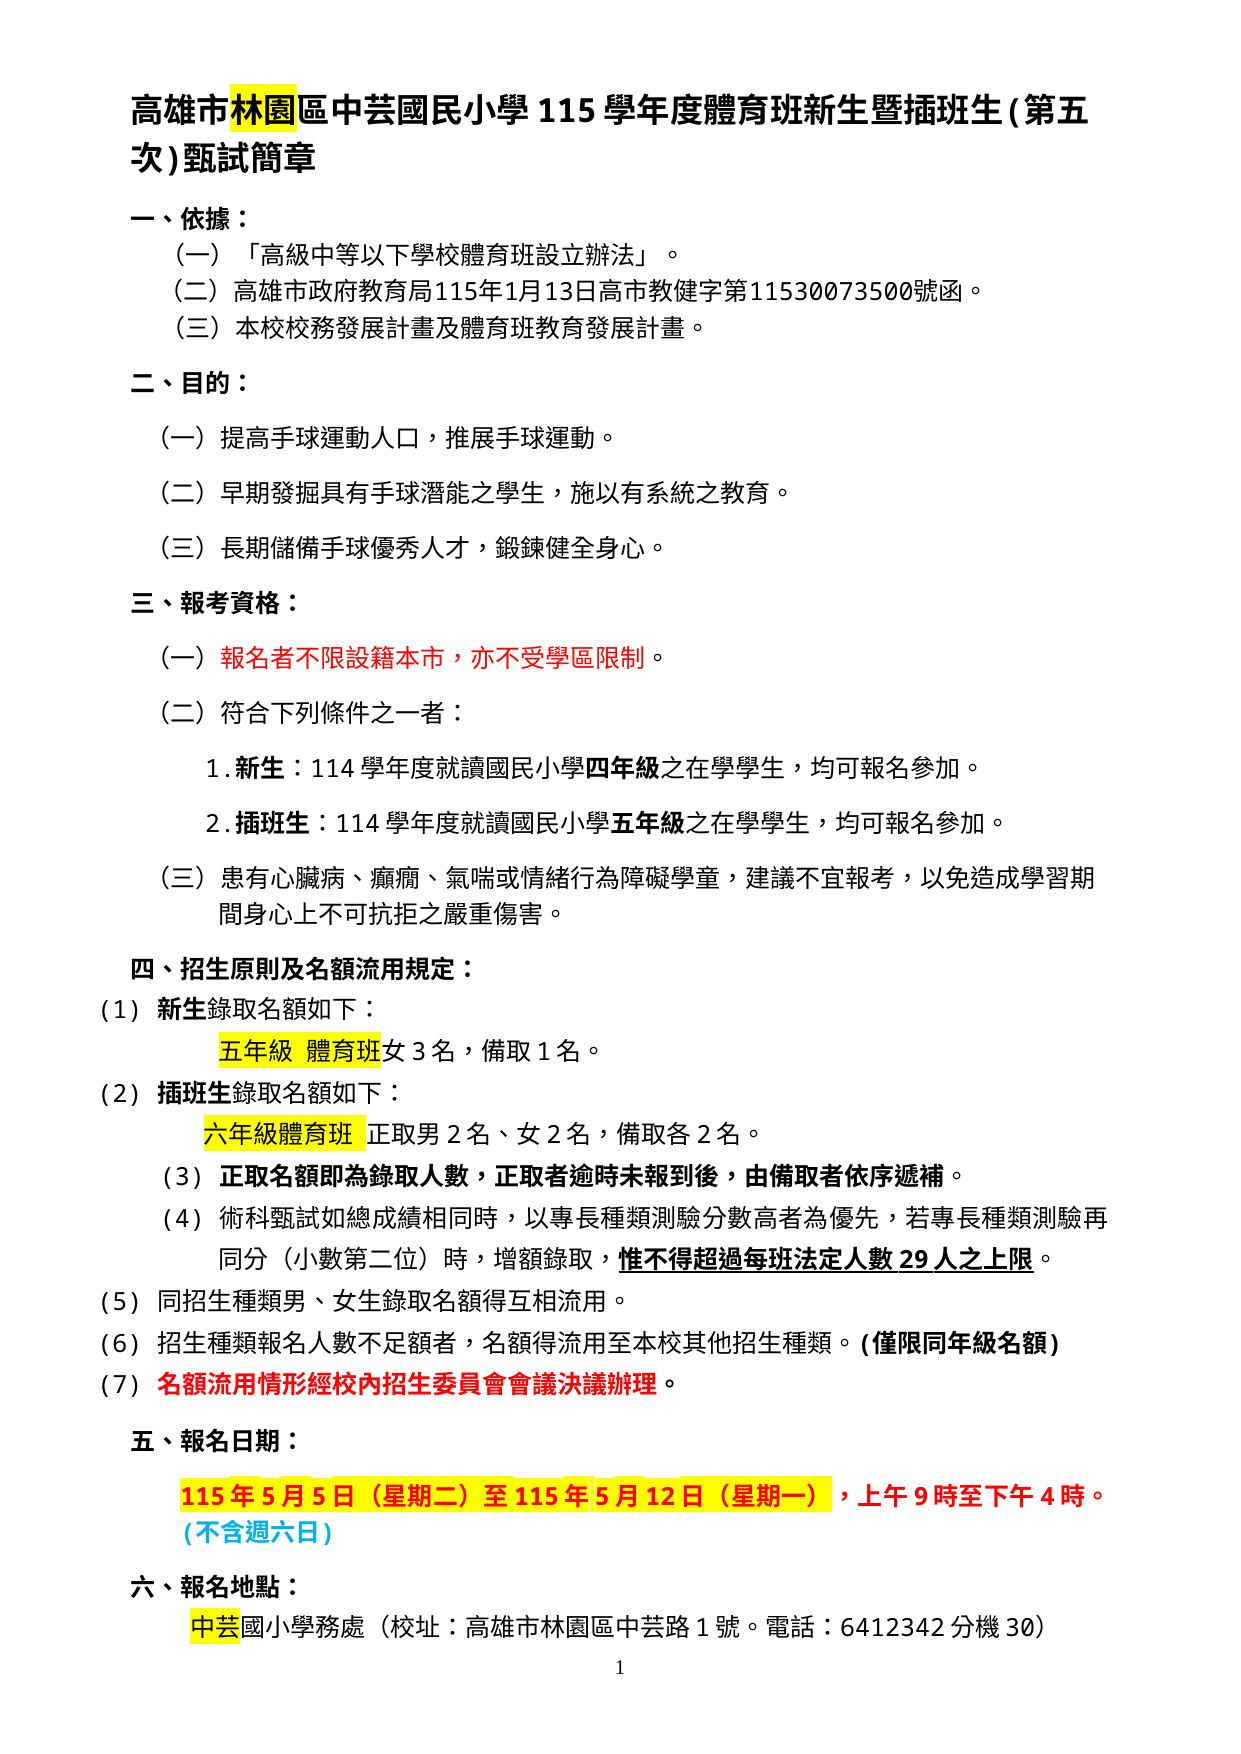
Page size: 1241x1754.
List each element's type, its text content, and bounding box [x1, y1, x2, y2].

text 五、報名日期： [130, 1421, 1110, 1457]
text 四、招生原則及名額流用規定： [130, 949, 1110, 986]
list 術科甄試如總成績相同時，以專長種類測驗分數高者為優先，若專長種類測驗再同分（小數第二位）時，增額錄取，惟不得超過每班法定人數29人之上限。 [159, 1194, 1110, 1277]
text 1.新生：114學年度就讀國民小學四年級之在學學生，均可報名參加。 [130, 748, 1110, 784]
text （一）「高級中等以下學校體育班設立辦法」。 [130, 236, 1110, 272]
text 二、目的： [130, 363, 1110, 399]
text （二）高雄市政府教育局115年1月13日高市教健字第11530073500號函。 [130, 272, 1110, 308]
list 新生錄取名額如下： [97, 986, 1110, 1027]
list 插班生錄取名額如下： [97, 1069, 1110, 1111]
text 一、依據： [130, 199, 1110, 236]
text 中芸國小學務處（校址：高雄市林園區中芸路1號。電話：6412342分機30） [130, 1603, 1110, 1645]
text 2.插班生：114學年度就讀國民小學五年級之在學學生，均可報名參加。 [130, 803, 1110, 839]
text 三、報考資格： [130, 583, 1110, 619]
text 六年級體育班 正取男2名、女2名，備取各2名。 [130, 1111, 1110, 1152]
list 同招生種類男、女生錄取名額得互相流用。 [97, 1277, 1110, 1319]
text （二）符合下列條件之一者： [130, 693, 1110, 729]
list 招生種類報名人數不足額者，名額得流用至本校其他招生種類。(僅限同年級名額) [97, 1319, 1110, 1361]
text （一）報名者不限設籍本市，亦不受學區限制。 [130, 638, 1110, 674]
text （一）提高手球運動人口，推展手球運動。 [130, 418, 1110, 454]
list 名額流用情形經校內招生委員會會議決議辦理。 [97, 1361, 1110, 1402]
text 115年5月5日（星期二）至115年5月12日（星期一），上午9時至下午4時。(不含週六日) [180, 1476, 1110, 1548]
text 高雄市林園區中芸國民小學115學年度體育班新生暨插班生(第五次)甄試簡章 [130, 84, 1140, 181]
text （三）長期儲備手球優秀人才，鍛鍊健全身心。 [130, 528, 1110, 564]
list 正取名額即為錄取人數，正取者逾時未報到後，由備取者依序遞補。 [159, 1152, 1110, 1194]
text （三）本校校務發展計畫及體育班教育發展計畫。 [130, 308, 1110, 344]
text 六、報名地點： [130, 1567, 1110, 1603]
text 五年級 體育班女3名，備取1名。 [218, 1027, 1110, 1069]
text （二）早期發掘具有手球潛能之學生，施以有系統之教育。 [130, 473, 1110, 509]
text （三）患有心臟病、癲癇、氣喘或情緒行為障礙學童，建議不宜報考，以免造成學習期間身心上不可抗拒之嚴重傷害。 [130, 858, 1110, 931]
